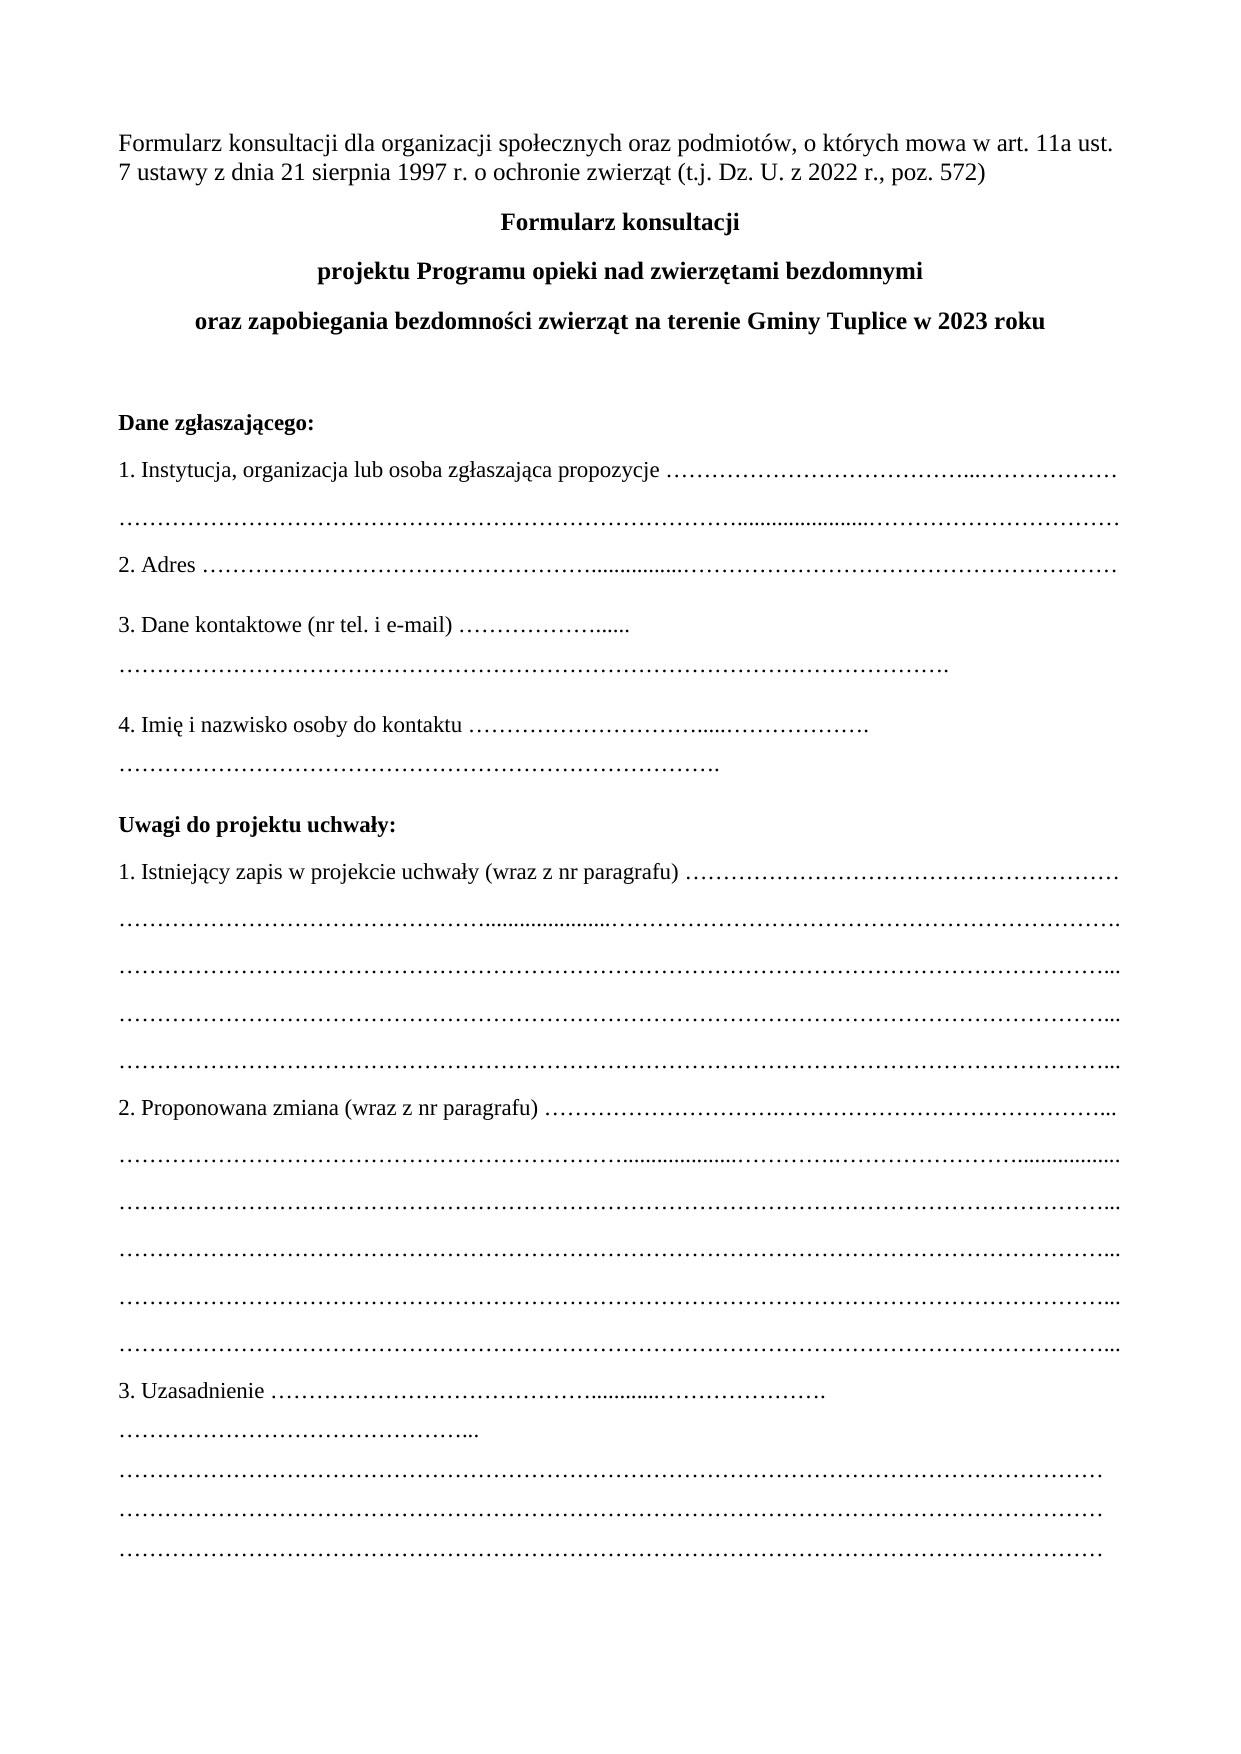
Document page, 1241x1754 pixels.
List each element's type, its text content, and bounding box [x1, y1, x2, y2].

text 2. Adres ……………………………………………................………………………………………………… [118, 551, 1122, 577]
text 1. Istniejący zapis w projekcie uchwały (wraz z nr paragrafu) ………………………………………………… [118, 858, 1122, 884]
text …………………………………………………………………………………………………………………... [118, 952, 1122, 979]
text …………………………………………………………………………………………………………………... [118, 1236, 1122, 1262]
text …………………………………………………………………………………………………………………... [118, 999, 1122, 1026]
text …………………………………………......................…………………………………………………………. [118, 905, 1122, 932]
text ……………………………………………………………………….......................…………………………… [118, 504, 1122, 530]
text …………………………………………………………………………………………………………………... [118, 1330, 1122, 1356]
text 4. Imię i nazwisko osoby do kontaktu ………………………….....……………….……………………………………………………………………. [118, 711, 1122, 777]
text 2. Proponowana zmiana (wraz z nr paragrafu) ………………………….……………………………………... [118, 1094, 1122, 1120]
text projektu Programu opieki nad zwierzętami bezdomnymi [118, 256, 1122, 285]
text 1. Instytucja, organizacja lub osoba zgłaszająca propozycje …………………………………...……………… [118, 457, 1122, 483]
text …………………………………………………………………………………………………………………... [118, 1283, 1122, 1309]
text Dane zgłaszającego: [118, 409, 1122, 436]
text …………………………………………………………....................………….…………………….................. [118, 1141, 1122, 1167]
text …………………………………………………………………………………………………………………... [118, 1047, 1122, 1073]
text Uwagi do projektu uchwały: [118, 811, 1122, 837]
text Formularz konsultacji dla organizacji społecznych oraz podmiotów, o których mowa w art. 11a ust. 7 ustawy z dnia 21 sierpnia 1997 r. o ochronie zwierząt (t.j. Dz. U. z 2022 r., poz. 572) [118, 128, 1122, 186]
text 3. Dane kontaktowe (nr tel. i e-mail) ………………......………………………………………………………………………………………………. [118, 611, 1122, 677]
text Formularz konsultacji [118, 207, 1122, 236]
text …………………………………………………………………………………………………………………... [118, 1188, 1122, 1215]
text oraz zapobiegania bezdomności zwierząt na terenie Gminy Tuplice w 2023 roku [118, 306, 1122, 335]
text 3. Uzasadnienie ……………………………………............………………….………………………………………...……………………………………………………………………………………………………………………………………………………………………………………………………………………………………………………………………………………………………………………………………………………… [118, 1377, 1122, 1561]
